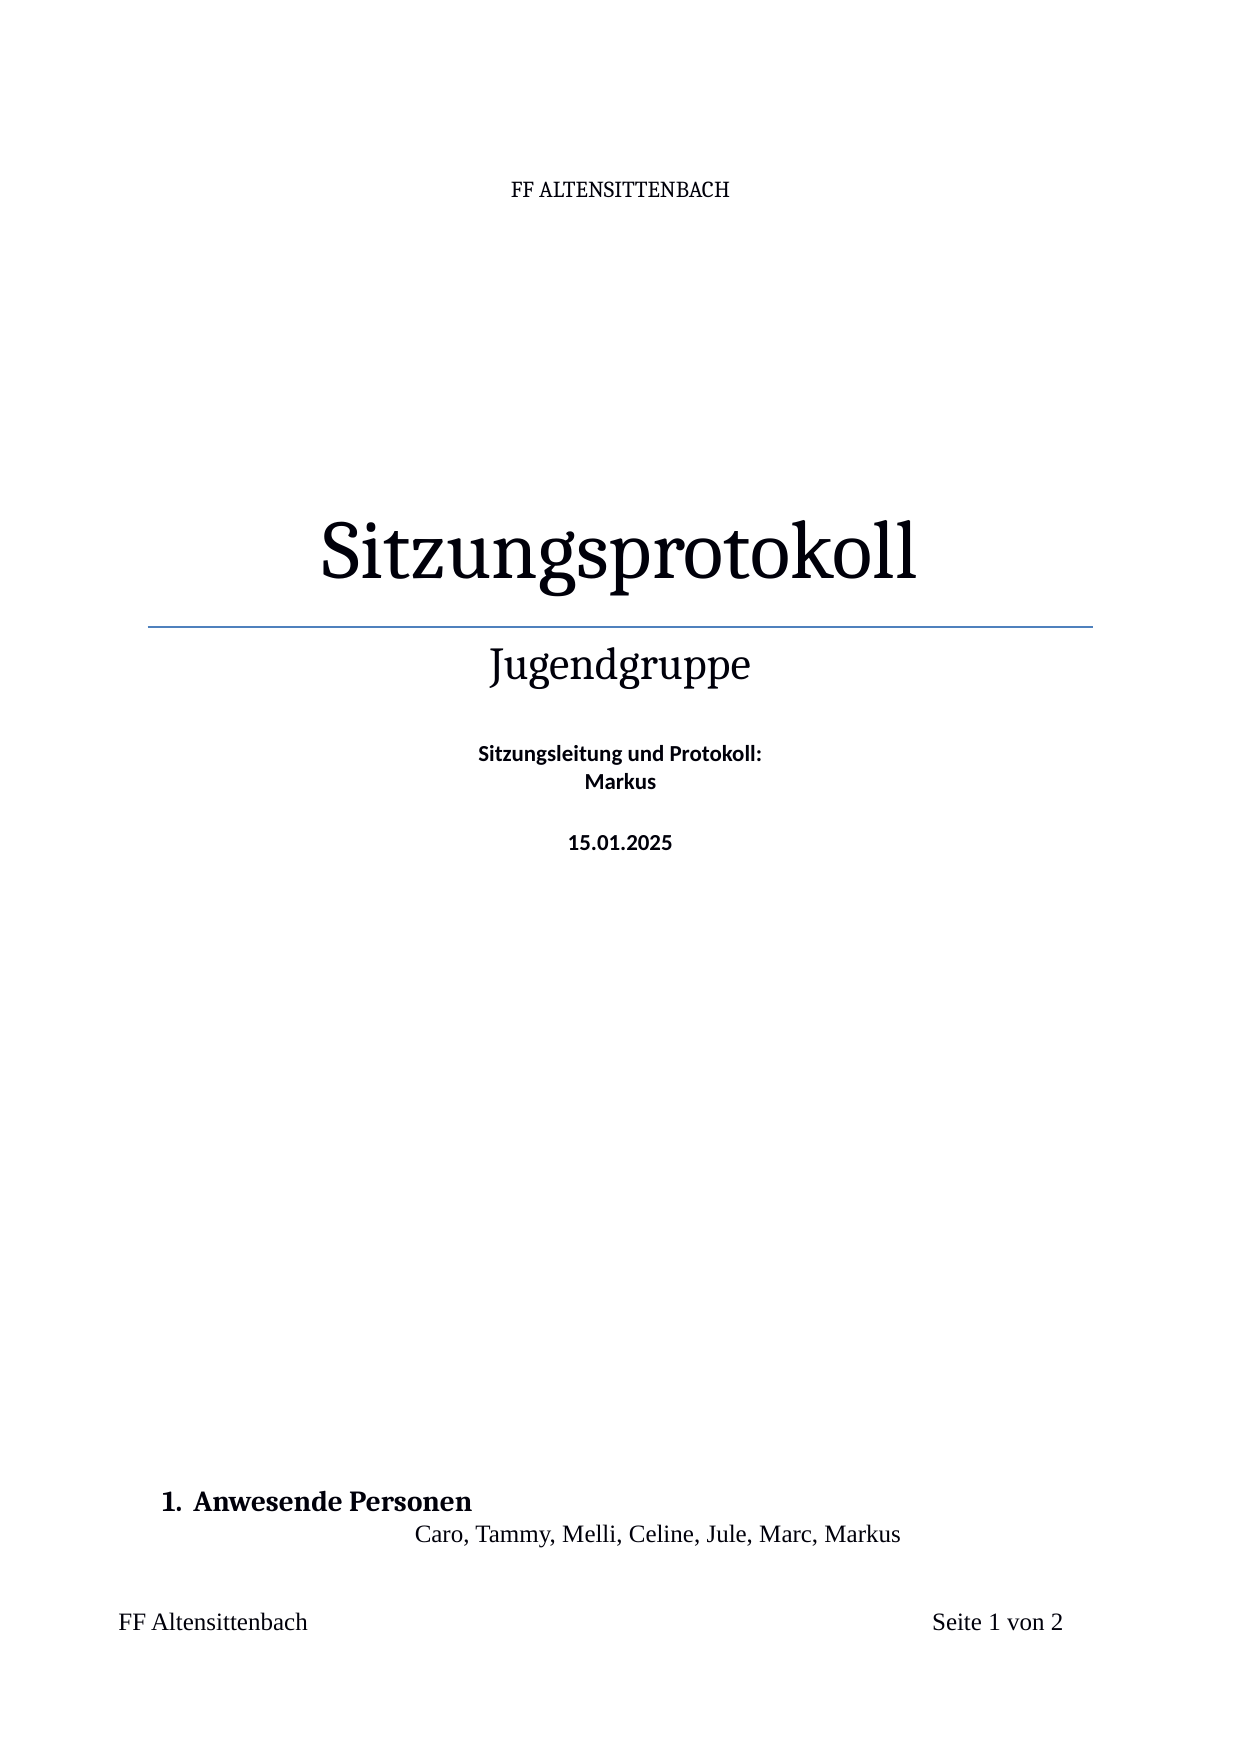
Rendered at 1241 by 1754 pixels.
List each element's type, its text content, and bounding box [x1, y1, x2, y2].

subtitle Anwesende Personen [156, 1485, 1122, 1519]
table_cell Sitzungsleitung und Protokoll: Markus [148, 739, 1093, 823]
table_cell [148, 701, 1093, 739]
table_cell Jugendgruppe [148, 628, 1093, 701]
table_cell Sitzungsprotokoll [148, 476, 1093, 626]
table_cell 15.01.2025 [148, 823, 1093, 860]
table_header FF Altensittenbach [148, 176, 1093, 476]
list Caro, Tammy, Melli, Celine, Jule, Marc, Markus [193, 1519, 1122, 1548]
